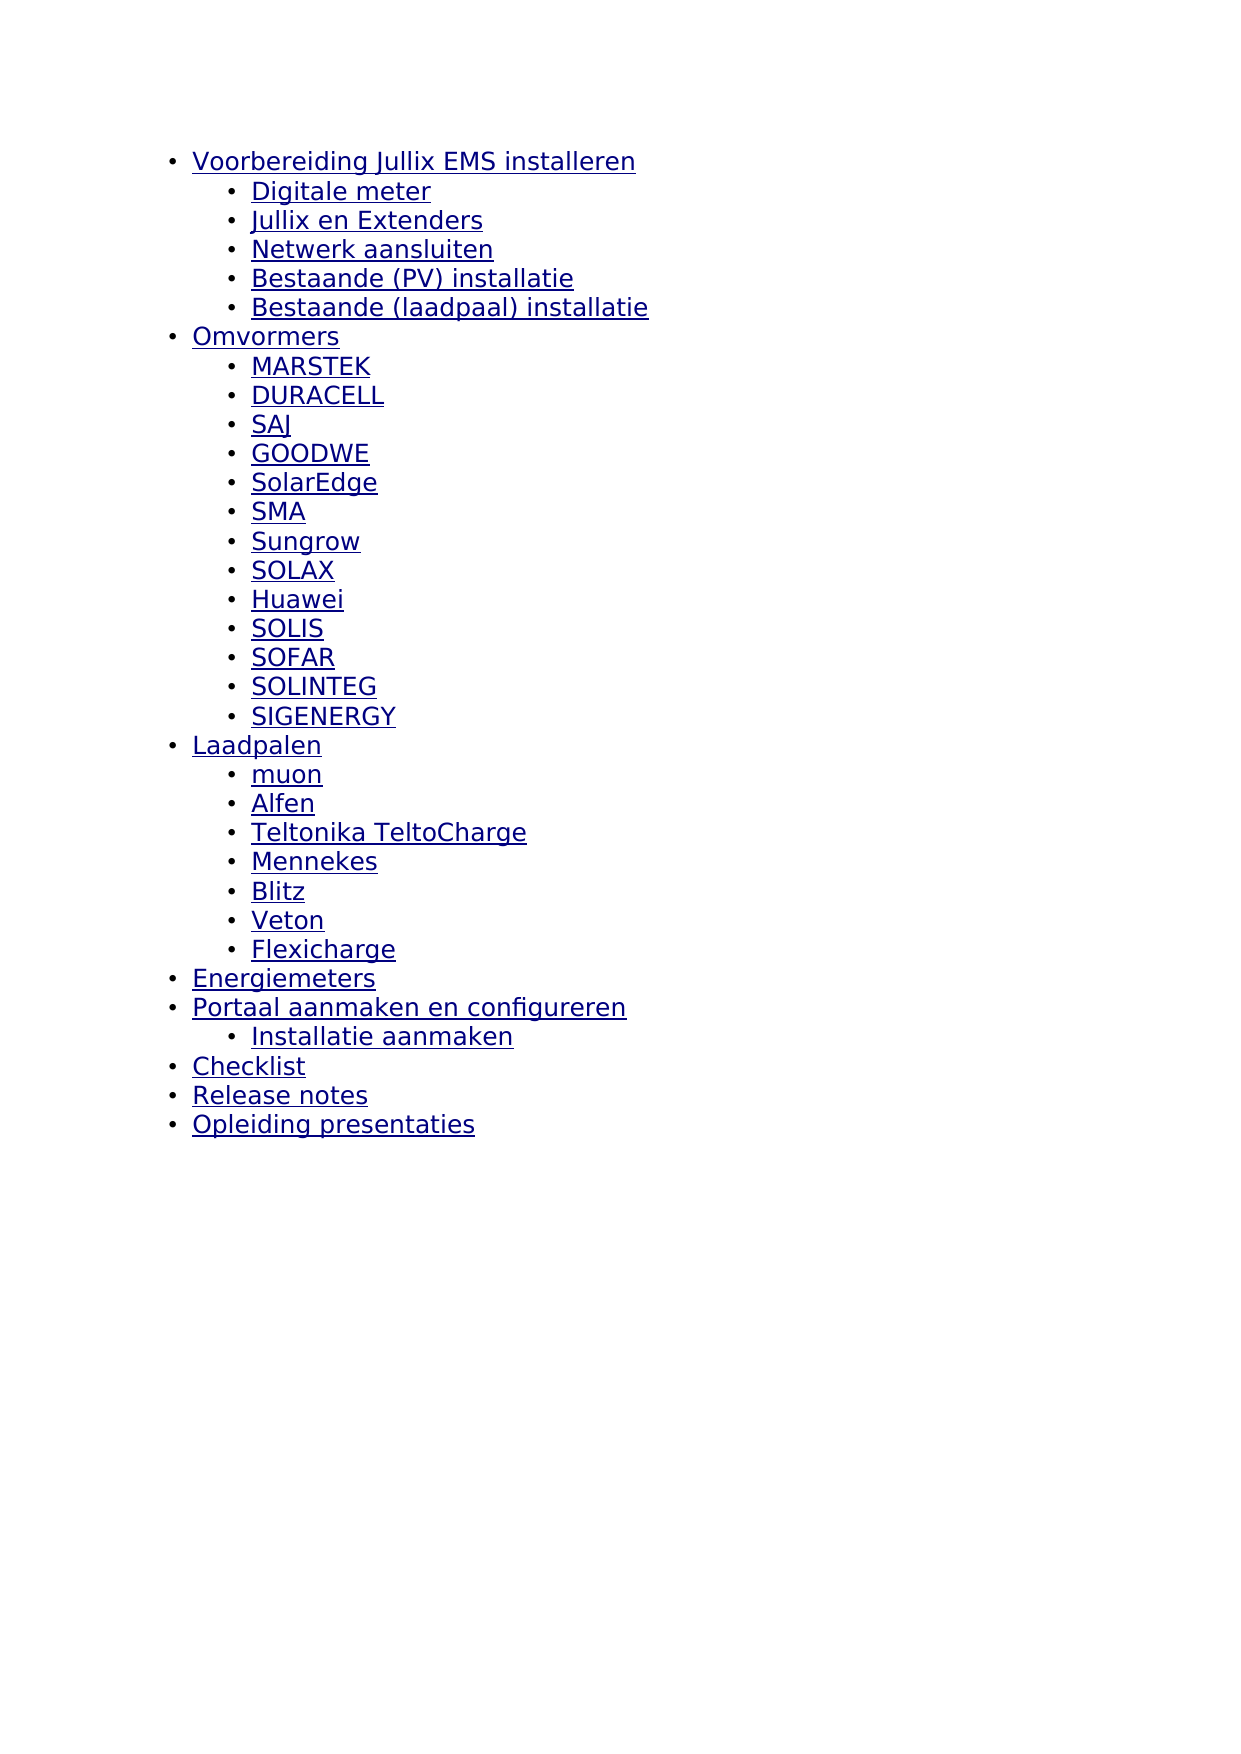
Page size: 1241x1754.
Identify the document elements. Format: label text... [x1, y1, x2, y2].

list Alfen [236, 789, 1122, 818]
list SAJ [236, 410, 1122, 439]
list Teltonika TeltoCharge [236, 818, 1122, 848]
list MARSTEK [236, 352, 1122, 381]
list Checklist [177, 1052, 1122, 1081]
list SOLIS [236, 614, 1122, 643]
list SOLAX [236, 556, 1122, 585]
list Sungrow [236, 527, 1122, 556]
list SolarEdge [236, 468, 1122, 498]
list DURACELL [236, 381, 1122, 410]
list Jullix en Extenders [236, 206, 1122, 235]
list muon [236, 760, 1122, 789]
list Mennekes [236, 848, 1122, 877]
list Blitz [236, 877, 1122, 906]
list Portaal aanmaken en configureren [177, 993, 1122, 1023]
list SOFAR [236, 643, 1122, 673]
list SMA [236, 498, 1122, 527]
list Bestaande (PV) installatie [236, 264, 1122, 293]
list Huawei [236, 585, 1122, 614]
list Voorbereiding Jullix EMS installeren [177, 148, 1122, 177]
list Opleiding presentaties [177, 1110, 1122, 1139]
list Installatie aanmaken [236, 1023, 1122, 1052]
list Omvormers [177, 323, 1122, 352]
list Release notes [177, 1081, 1122, 1110]
list Energiemeters [177, 964, 1122, 993]
list SOLINTEG [236, 673, 1122, 702]
list Veton [236, 906, 1122, 935]
list Laadpalen [177, 731, 1122, 760]
list GOODWE [236, 439, 1122, 468]
list SIGENERGY [236, 702, 1122, 731]
list Flexicharge [236, 935, 1122, 964]
list Digitale meter [236, 177, 1122, 206]
list Netwerk aansluiten [236, 235, 1122, 264]
list Bestaande (laadpaal) installatie [236, 293, 1122, 323]
